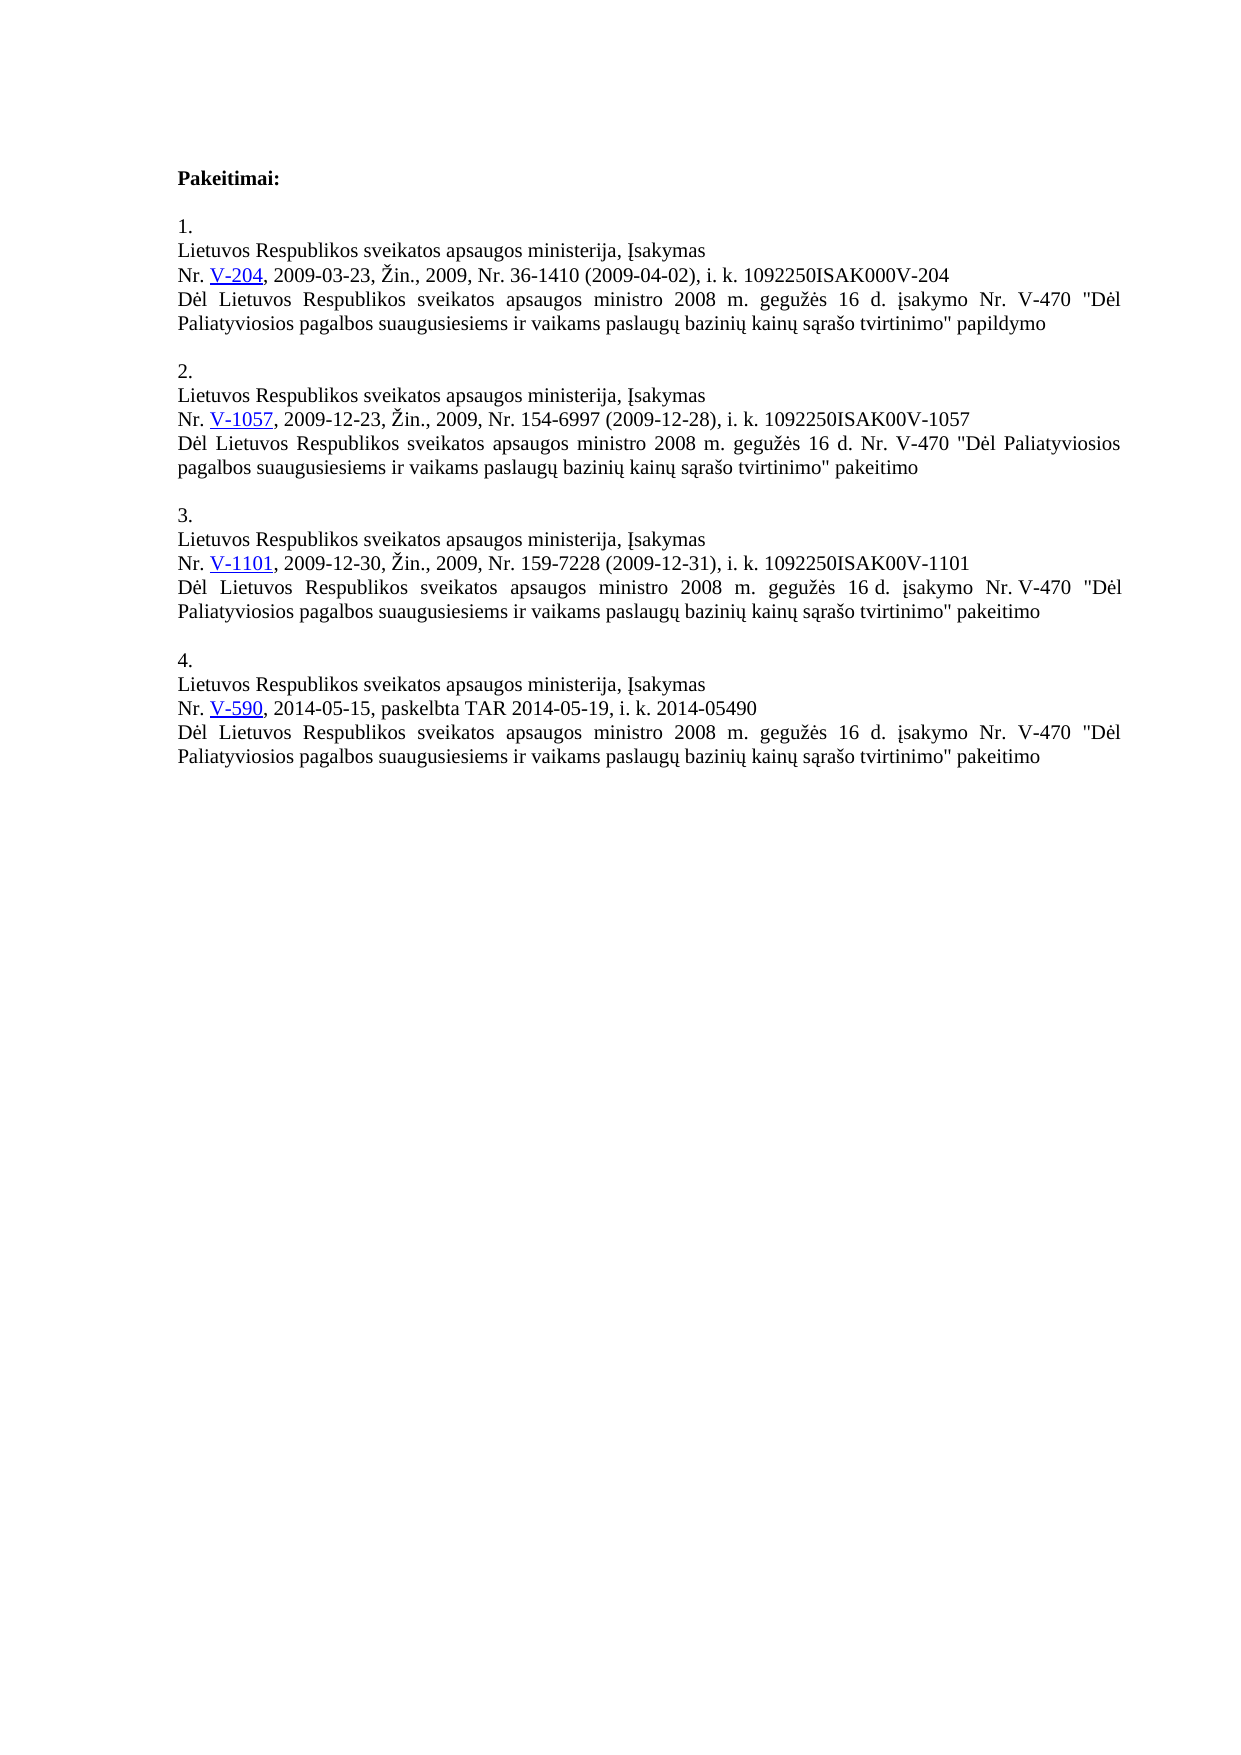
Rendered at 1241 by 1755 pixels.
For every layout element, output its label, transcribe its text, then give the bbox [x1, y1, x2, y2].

text Lietuvos Respublikos sveikatos apsaugos ministerija, Įsakymas [177, 672, 1122, 696]
text Dėl Lietuvos Respublikos sveikatos apsaugos ministro 2008 m. gegužės 16 d. įsakymo Nr. V-470 "Dėl Paliatyviosios pagalbos suaugusiesiems ir vaikams paslaugų bazinių kainų sąrašo tvirtinimo" pakeitimo [177, 575, 1122, 623]
text Dėl Lietuvos Respublikos sveikatos apsaugos ministro 2008 m. gegužės 16 d. įsakymo Nr. V-470 "Dėl Paliatyviosios pagalbos suaugusiesiems ir vaikams paslaugų bazinių kainų sąrašo tvirtinimo" papildymo [177, 287, 1122, 335]
text Dėl Lietuvos Respublikos sveikatos apsaugos ministro 2008 m. gegužės 16 d. Nr. V-470 "Dėl Paliatyviosios pagalbos suaugusiesiems ir vaikams paslaugų bazinių kainų sąrašo tvirtinimo" pakeitimo [177, 431, 1122, 479]
text Nr. V-204, 2009-03-23, Žin., 2009, Nr. 36-1410 (2009-04-02), i. k. 1092250ISAK000V-204 [177, 262, 1122, 287]
text 3. [177, 503, 1122, 527]
text Nr. V-1101, 2009-12-30, Žin., 2009, Nr. 159-7228 (2009-12-31), i. k. 1092250ISAK00V-1101 [177, 551, 1122, 575]
text Nr. V-590, 2014-05-15, paskelbta TAR 2014-05-19, i. k. 2014-05490 [177, 696, 1122, 720]
text 1. [177, 214, 1122, 238]
text Lietuvos Respublikos sveikatos apsaugos ministerija, Įsakymas [177, 383, 1122, 407]
text Dėl Lietuvos Respublikos sveikatos apsaugos ministro 2008 m. gegužės 16 d. įsakymo Nr. V-470 "Dėl Paliatyviosios pagalbos suaugusiesiems ir vaikams paslaugų bazinių kainų sąrašo tvirtinimo" pakeitimo [177, 720, 1122, 768]
text 4. [177, 647, 1122, 672]
text 2. [177, 359, 1122, 383]
text Lietuvos Respublikos sveikatos apsaugos ministerija, Įsakymas [177, 238, 1122, 262]
text Lietuvos Respublikos sveikatos apsaugos ministerija, Įsakymas [177, 527, 1122, 551]
text Nr. V-1057, 2009-12-23, Žin., 2009, Nr. 154-6997 (2009-12-28), i. k. 1092250ISAK00V-1057 [177, 407, 1122, 431]
text Pakeitimai: [177, 166, 1122, 190]
